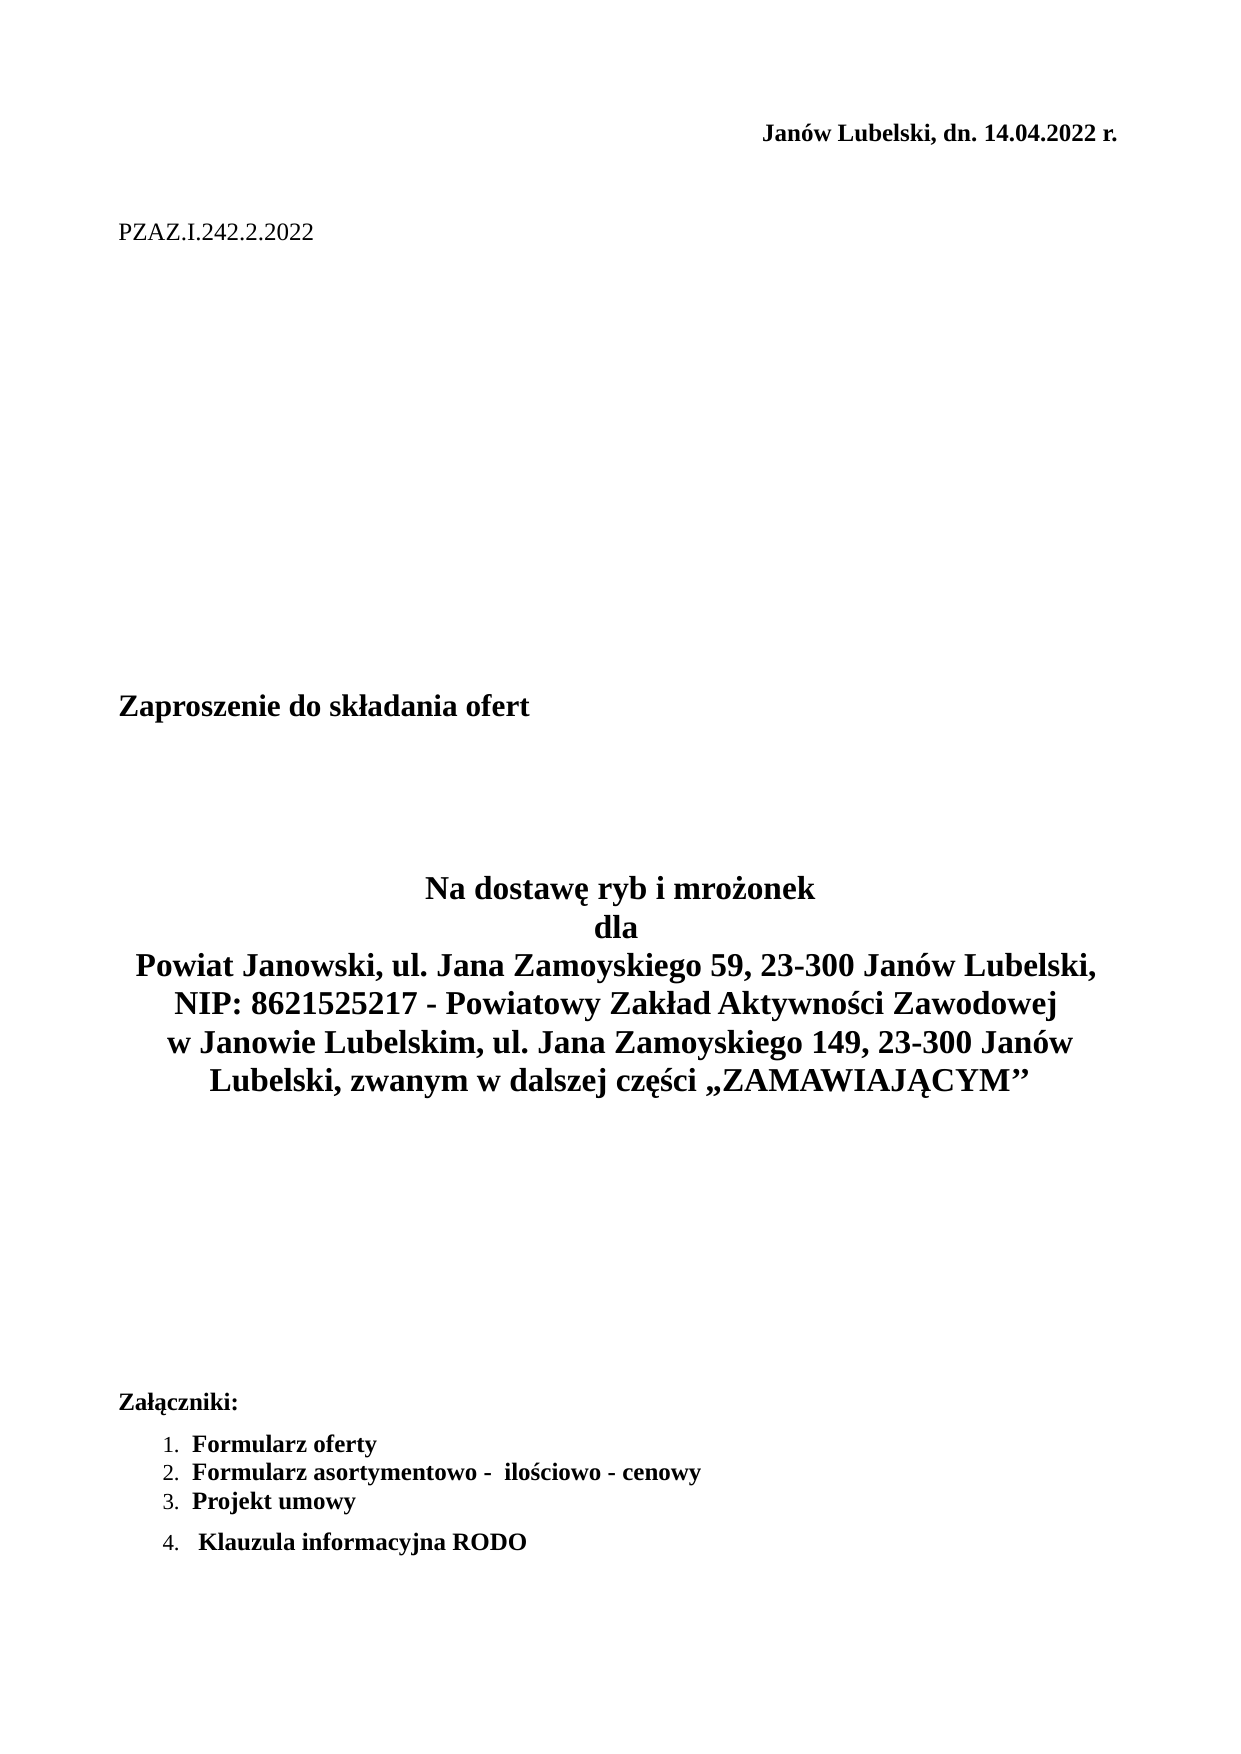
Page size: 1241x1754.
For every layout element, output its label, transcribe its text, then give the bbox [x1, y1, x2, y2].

text dla [118, 907, 1122, 945]
text Powiat Janowski, ul. Jana Zamoyskiego 59, 23-300 Janów Lubelski, [118, 945, 1122, 984]
text Na dostawę ryb i mrożonek [118, 869, 1122, 907]
list Klauzula informacyjna RODO [162, 1527, 1122, 1556]
text Zaproszenie do składania ofert [118, 687, 1122, 723]
list Formularz oferty [162, 1429, 1122, 1457]
text PZAZ.I.242.2.2022 [118, 217, 1122, 246]
text Załączniki: [118, 1387, 1122, 1416]
text NIP: 8621525217 - Powiatowy Zakład Aktywności Zawodowej [118, 984, 1122, 1022]
list Projekt umowy [162, 1486, 1122, 1515]
text w Janowie Lubelskim, ul. Jana Zamoyskiego 149, 23-300 Janów Lubelski, zwanym w dalszej części „ZAMAWIAJĄCYM’’ [118, 1022, 1122, 1099]
text Janów Lubelski, dn. 14.04.2022 r. [118, 118, 1122, 147]
list Formularz asortymentowo - ilościowo - cenowy [162, 1457, 1122, 1486]
